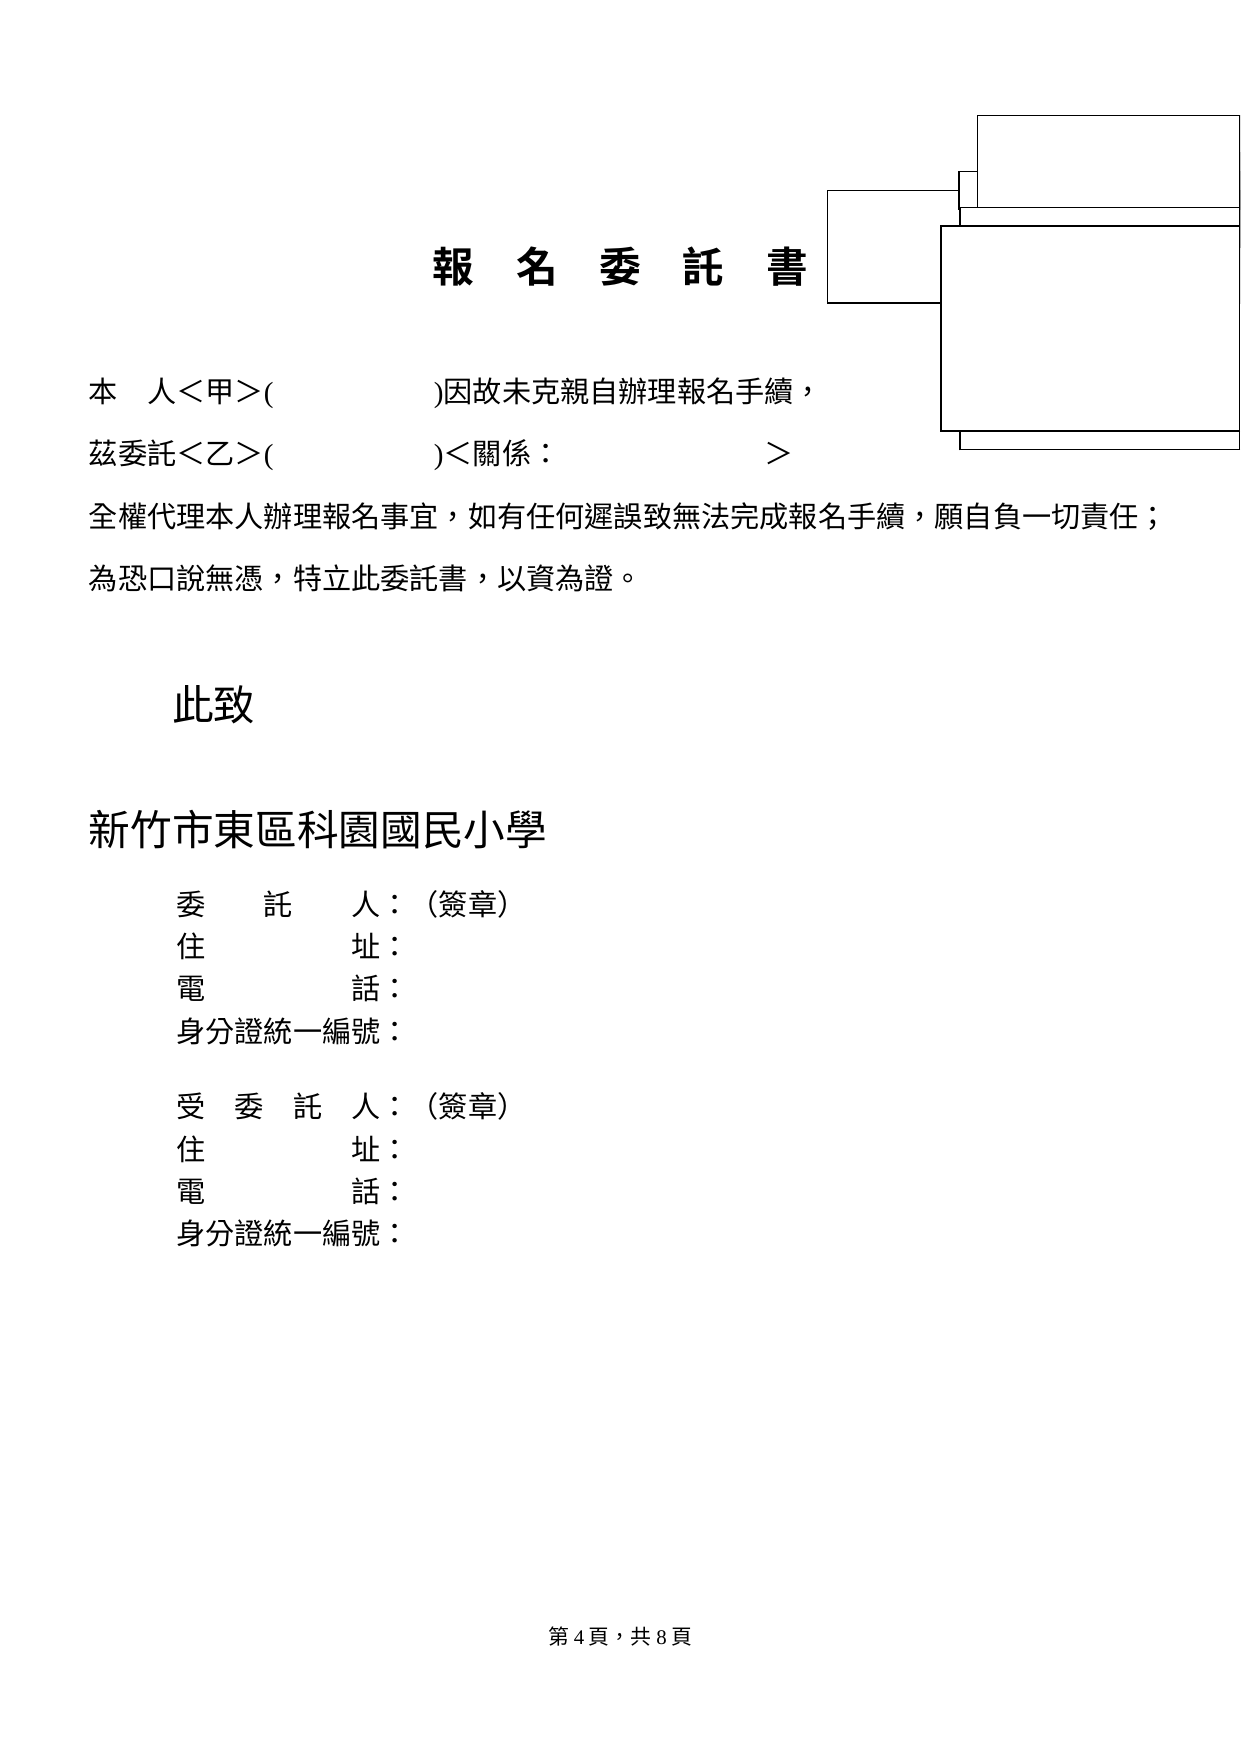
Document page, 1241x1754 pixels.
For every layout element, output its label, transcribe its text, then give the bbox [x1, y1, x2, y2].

text 茲委託＜乙＞( )＜關係： ＞ [89, 410, 1152, 473]
text 委 託 人：（簽章） [89, 881, 1152, 923]
text 電 話： [89, 966, 1152, 1008]
text 住 址： [89, 923, 1152, 966]
text 全權代理本人辦理報名事宜，如有任何遲誤致無法完成報名手續，願自負一切責任；為恐口說無憑，特立此委託書，以資為證。 [89, 473, 1152, 598]
text 住 址： [89, 1126, 1152, 1168]
text 新竹市東區科園國民小學 [89, 785, 1152, 848]
text 報 名 委 託 書 [89, 223, 827, 285]
text 身分證統一編號： [89, 1211, 1152, 1253]
text 電 話： [89, 1168, 1152, 1211]
text 身分證統一編號： [89, 1008, 1152, 1050]
text 本 人＜甲＞( )因故未克親自辦理報名手續， [89, 348, 940, 410]
text 此致 [89, 660, 1152, 723]
text 受 委 託 人：（簽章） [89, 1084, 1152, 1126]
